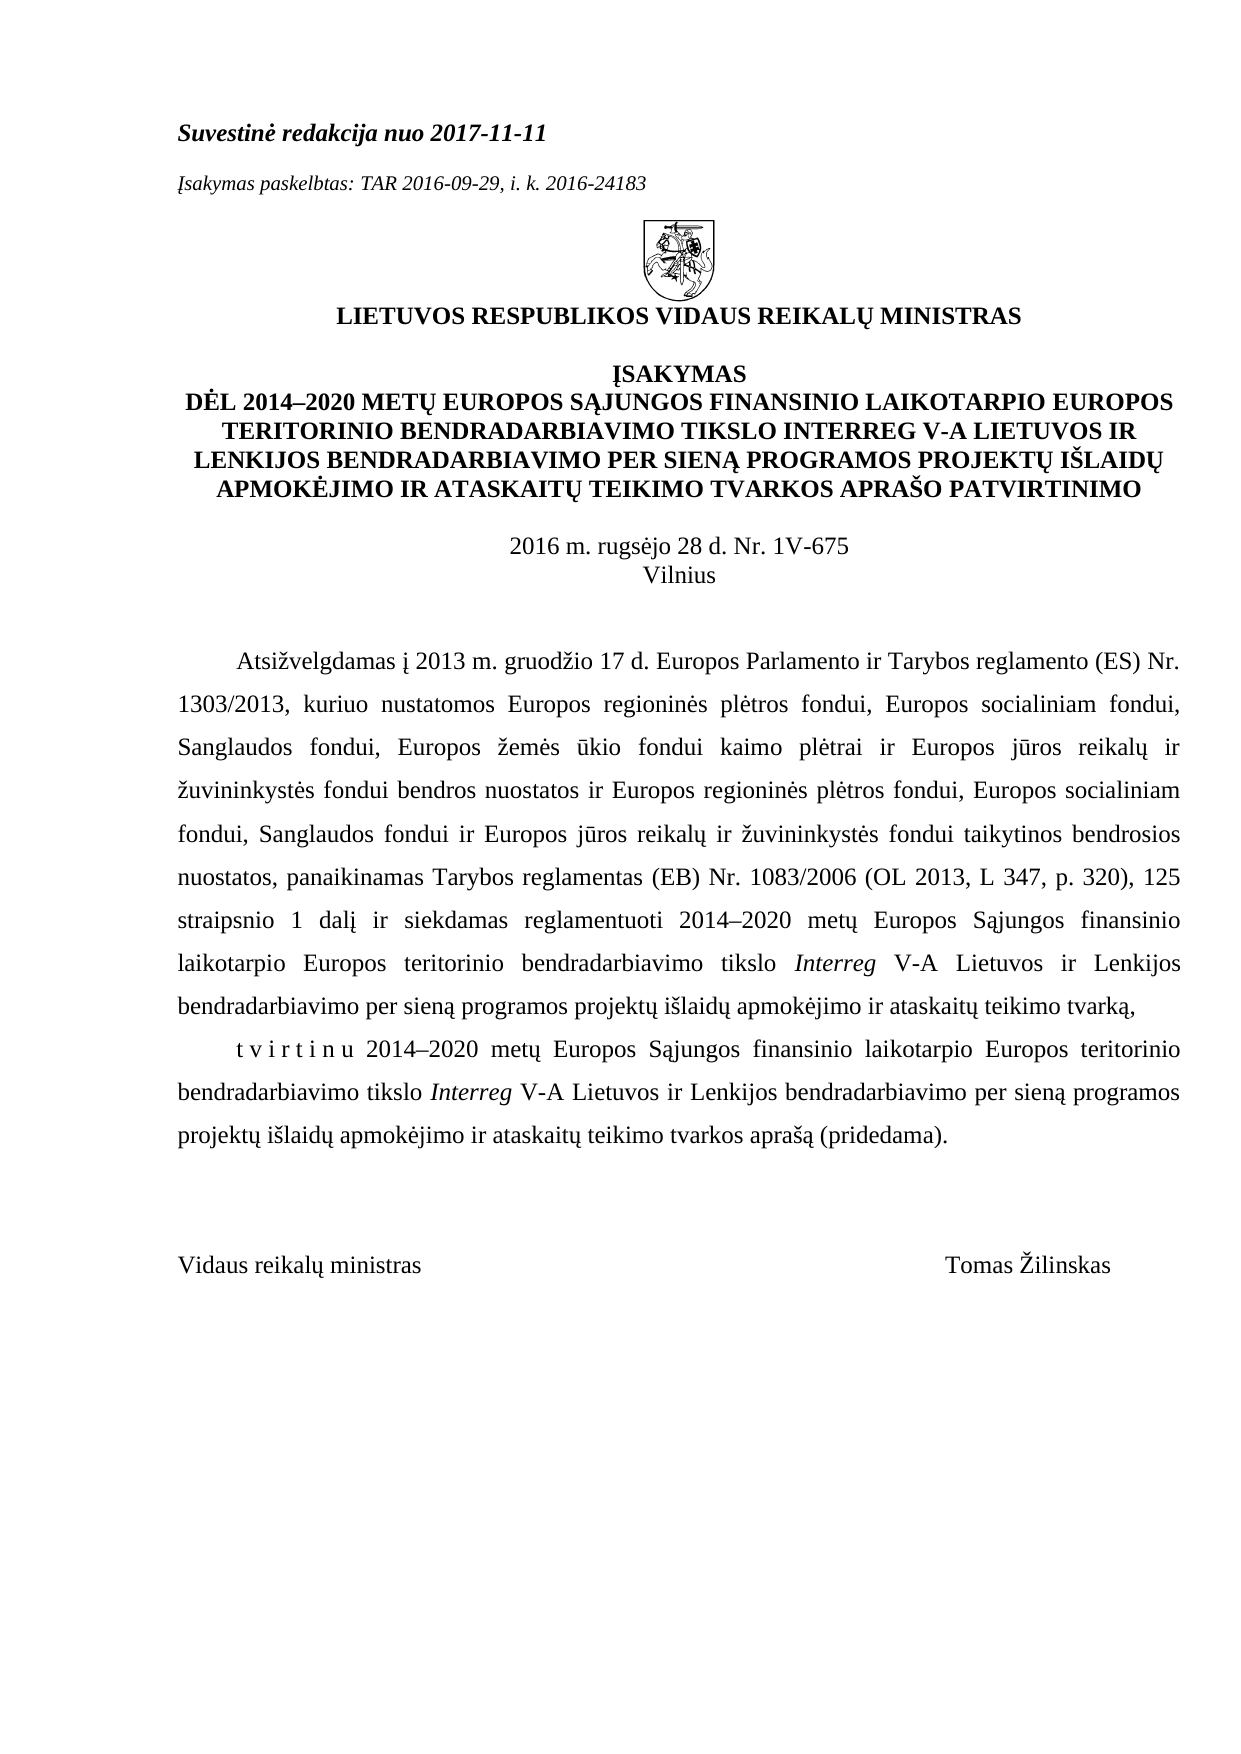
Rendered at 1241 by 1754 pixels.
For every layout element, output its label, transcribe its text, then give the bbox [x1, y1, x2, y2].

text Suvestinė redakcija nuo 2017-11-11 [177, 118, 1181, 147]
text 2016 m. rugsėjo 28 d. Nr. 1V-675 [177, 531, 1181, 560]
text DĖL 2014–2020 METŲ EUROPOS SĄJUNGOS FINANSINIO LAIKOTARPIO EUROPOS TERITORINIO BENDRADARBIAVIMO TIKSLO INTERREG V-A LIETUVOS IR LENKIJOS BENDRADARBIAVIMO PER SIENĄ PROGRAMOS PROJEKTŲ IŠLAIDŲ APMOKĖJIMO IR ATASKAITŲ TEIKIMO TVARKOS APRAŠO PATVIRTINIMO [177, 387, 1181, 502]
text tvirtinu 2014–2020 metų Europos Sąjungos finansinio laikotarpio Europos teritorinio bendradarbiavimo tikslo Interreg V-A Lietuvos ir Lenkijos bendradarbiavimo per sieną programos projektų išlaidų apmokėjimo ir ataskaitų teikimo tvarkos aprašą (pridedama). [177, 1034, 1181, 1149]
text ĮSAKYMAS [177, 359, 1181, 387]
text Atsižvelgdamas į 2013 m. gruodžio 17 d. Europos Parlamento ir Tarybos reglamento (ES) Nr. 1303/2013, kuriuo nustatomos Europos regioninės plėtros fondui, Europos socialiniam fondui, Sanglaudos fondui, Europos žemės ūkio fondui kaimo plėtrai ir Europos jūros reikalų ir žuvininkystės fondui bendros nuostatos ir Europos regioninės plėtros fondui, Europos socialiniam fondui, Sanglaudos fondui ir Europos jūros reikalų ir žuvininkystės fondui taikytinos bendrosios nuostatos, panaikinamas Tarybos reglamentas (EB) Nr. 1083/2006 (OL 2013, L 347, p. 320), 125 straipsnio 1 dalį ir siekdamas reglamentuoti 2014–2020 metų Europos Sąjungos finansinio laikotarpio Europos teritorinio bendradarbiavimo tikslo Interreg V-A Lietuvos ir Lenkijos bendradarbiavimo per sieną programos projektų išlaidų apmokėjimo ir ataskaitų teikimo tvarką, [177, 646, 1181, 1020]
text Vidaus reikalų ministras Tomas Žilinskas [177, 1250, 1181, 1279]
text Vilnius [177, 560, 1181, 589]
text LIETUVOS RESPUBLIKOS VIDAUS REIKALŲ MINISTRAS [177, 301, 1181, 330]
text Įsakymas paskelbtas: TAR 2016-09-29, i. k. 2016-24183 [177, 171, 1181, 195]
